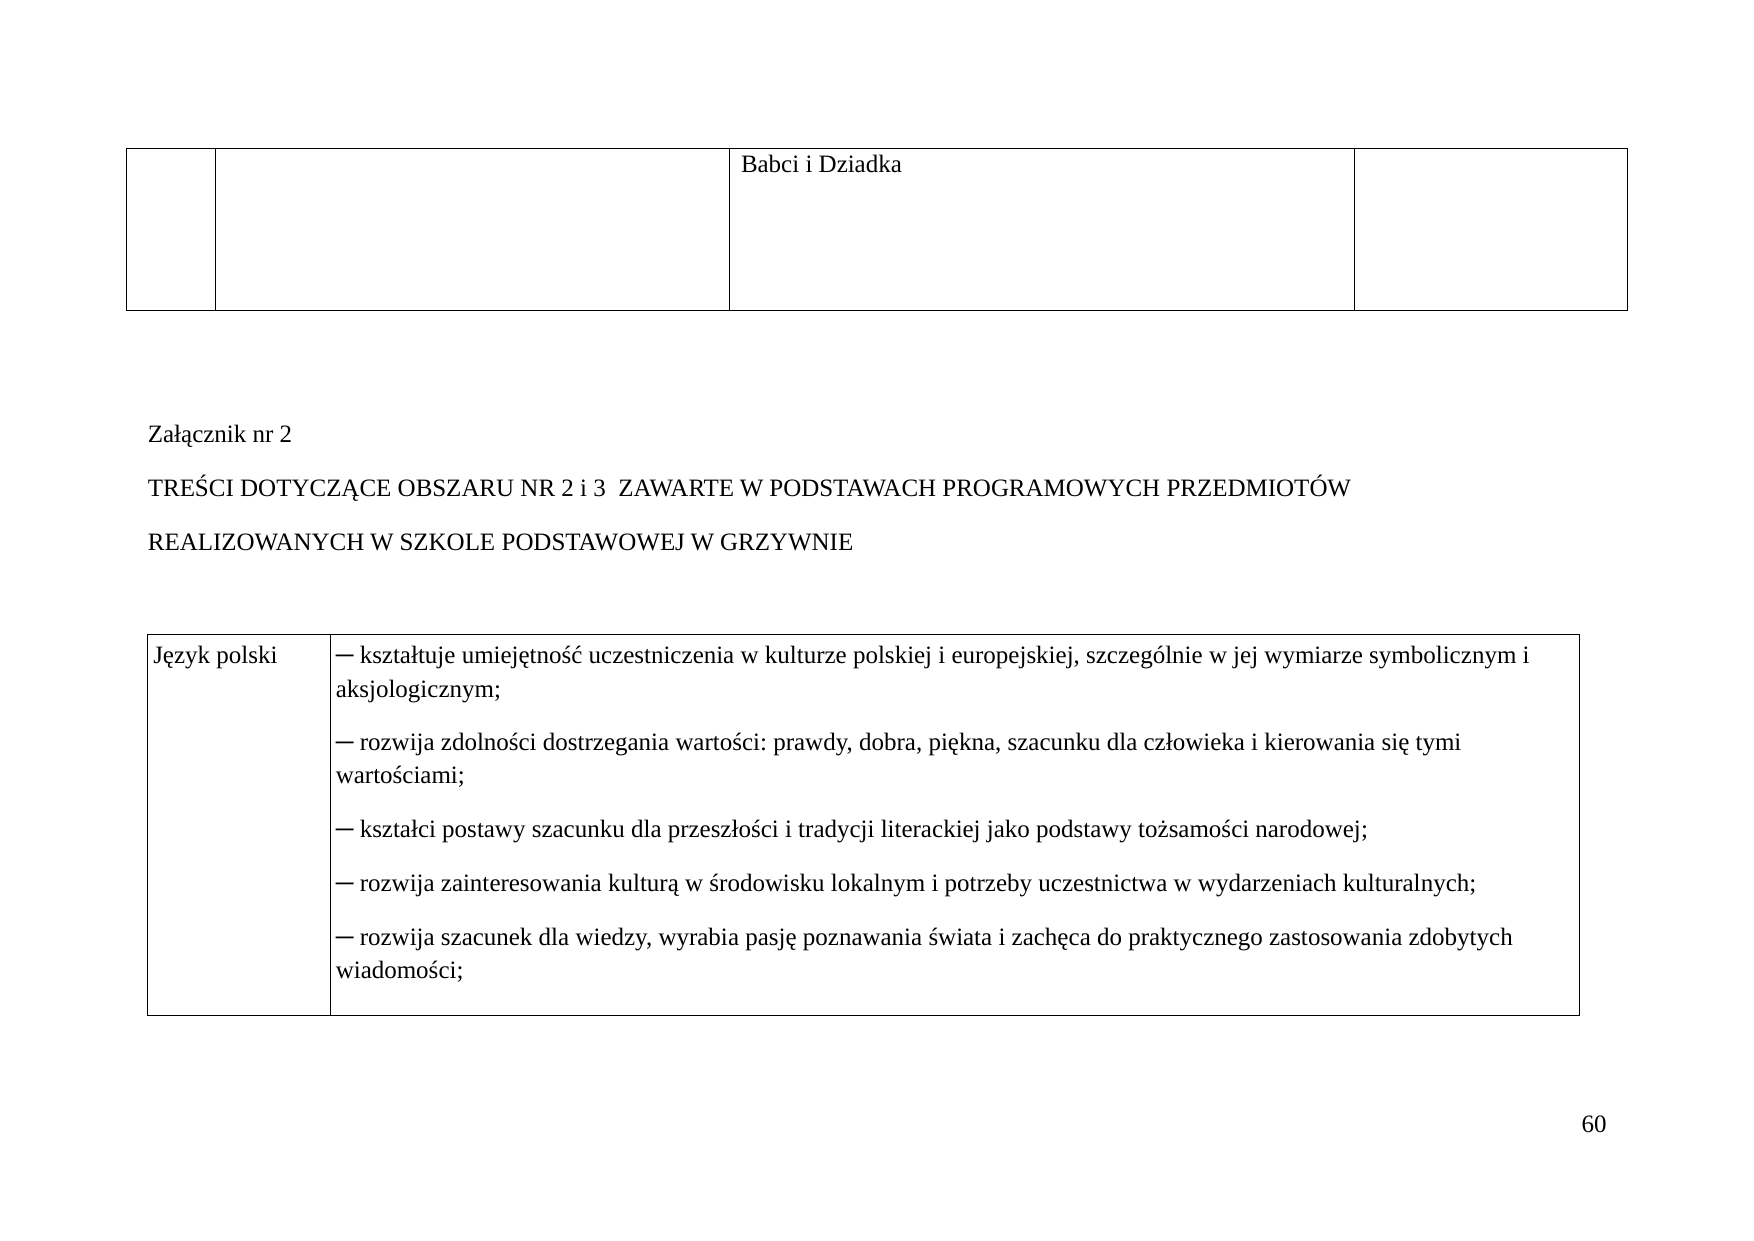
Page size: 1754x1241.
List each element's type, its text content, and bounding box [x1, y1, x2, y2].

table_header Język polski [148, 635, 330, 1015]
table_cell [127, 149, 215, 310]
text Załącznik nr 2 [148, 419, 1606, 448]
table_cell [216, 149, 729, 310]
table_cell [1355, 149, 1627, 310]
table_cell Babci i Dziadka [730, 149, 1354, 310]
text TREŚCI DOTYCZĄCE OBSZARU NR 2 i 3 ZAWARTE W PODSTAWACH PROGRAMOWYCH PRZEDMIOTÓW [148, 473, 1606, 502]
table_header ─ kształtuje umiejętność uczestniczenia w kulturze polskiej i europejskiej, szczególnie w jej wymiarze symbolicznym i aksjologicznym; ─ rozwija zdolności dostrzegania wartości: prawdy, dobra, piękna, szacunku dla człowieka i kierowania się tymi wartościami; ─ kształci postawy szacunku dla przeszłości i tradycji literackiej jako podstawy tożsamości narodowej; ─ rozwija zainteresowania kulturą w środowisku lokalnym i potrzeby uczestnictwa w wydarzeniach kulturalnych; ─ rozwija szacunek dla wiedzy, wyrabia pasję poznawania świata i zachęca do praktycznego zastosowania zdobytych wiadomości; [331, 635, 1579, 1015]
text REALIZOWANYCH W SZKOLE PODSTAWOWEJ W GRZYWNIE [148, 527, 1606, 555]
